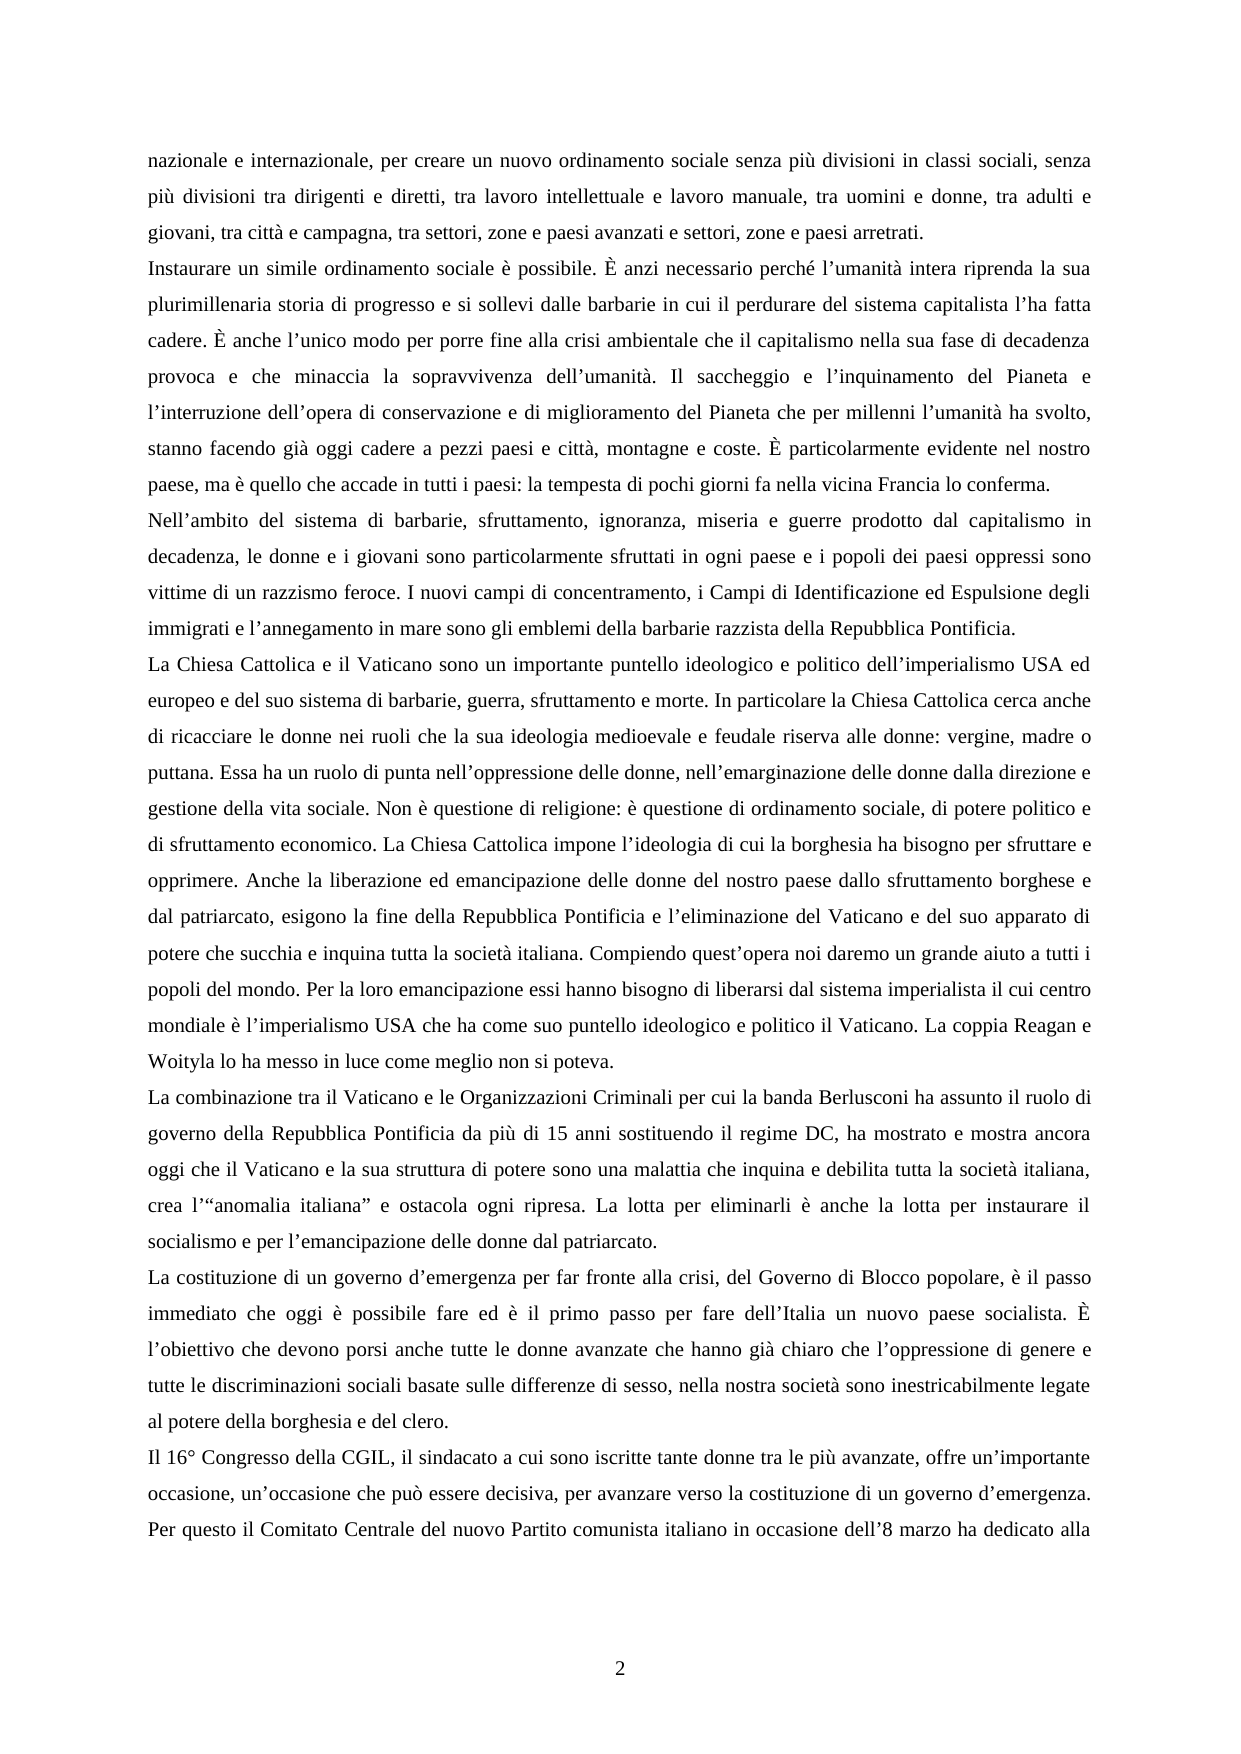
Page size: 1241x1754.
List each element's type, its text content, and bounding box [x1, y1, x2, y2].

text La Chiesa Cattolica e il Vaticano sono un importante puntello ideologico e politico dell’imperialismo USA ed europeo e del suo sistema di barbarie, guerra, sfruttamento e morte. In particolare la Chiesa Cattolica cerca anche di ricacciare le donne nei ruoli che la sua ideologia medioevale e feudale riserva alle donne: vergine, madre o puttana. Essa ha un ruolo di punta nell’oppressione delle donne, nell’emarginazione delle donne dalla direzione e gestione della vita sociale. Non è questione di religione: è questione di ordinamento sociale, di potere politico e di sfruttamento economico. La Chiesa Cattolica impone l’ideologia di cui la borghesia ha bisogno per sfruttare e opprimere. Anche la liberazione ed emancipazione delle donne del nostro paese dallo sfruttamento borghese e dal patriarcato, esigono la fine della Repubblica Pontificia e l’eliminazione del Vaticano e del suo apparato di potere che succhia e inquina tutta la società italiana. Compiendo quest’opera noi daremo un grande aiuto a tutti i popoli del mondo. Per la loro emancipazione essi hanno bisogno di liberarsi dal sistema imperialista il cui centro mondiale è l’imperialismo USA che ha come suo puntello ideologico e politico il Vaticano. La coppia Reagan e Woityla lo ha messo in luce come meglio non si poteva. [148, 652, 1092, 1073]
text Il 16° Congresso della CGIL, il sindacato a cui sono iscritte tante donne tra le più avanzate, offre un’importante occasione, un’occasione che può essere decisiva, per avanzare verso la costituzione di un governo d’emergenza. Per questo il Comitato Centrale del nuovo Partito comunista italiano in occasione dell’8 marzo ha dedicato alla [148, 1445, 1092, 1541]
text nazionale e internazionale, per creare un nuovo ordinamento sociale senza più divisioni in classi sociali, senza più divisioni tra dirigenti e diretti, tra lavoro intellettuale e lavoro manuale, tra uomini e donne, tra adulti e giovani, tra città e campagna, tra settori, zone e paesi avanzati e settori, zone e paesi arretrati. [148, 148, 1092, 244]
text Instaurare un simile ordinamento sociale è possibile. È anzi necessario perché l’umanità intera riprenda la sua plurimillenaria storia di progresso e si sollevi dalle barbarie in cui il perdurare del sistema capitalista l’ha fatta cadere. È anche l’unico modo per porre fine alla crisi ambientale che il capitalismo nella sua fase di decadenza provoca e che minaccia la sopravvivenza dell’umanità. Il saccheggio e l’inquinamento del Pianeta e l’interruzione dell’opera di conservazione e di miglioramento del Pianeta che per millenni l’umanità ha svolto, stanno facendo già oggi cadere a pezzi paesi e città, montagne e coste. È particolarmente evidente nel nostro paese, ma è quello che accade in tutti i paesi: la tempesta di pochi giorni fa nella vicina Francia lo conferma. [148, 256, 1092, 496]
text La costituzione di un governo d’emergenza per far fronte alla crisi, del Governo di Blocco popolare, è il passo immediato che oggi è possibile fare ed è il primo passo per fare dell’Italia un nuovo paese socialista. È l’obiettivo che devono porsi anche tutte le donne avanzate che hanno già chiaro che l’oppressione di genere e tutte le discriminazioni sociali basate sulle differenze di sesso, nella nostra società sono inestricabilmente legate al potere della borghesia e del clero. [148, 1265, 1092, 1433]
text La combinazione tra il Vaticano e le Organizzazioni Criminali per cui la banda Berlusconi ha assunto il ruolo di governo della Repubblica Pontificia da più di 15 anni sostituendo il regime DC, ha mostrato e mostra ancora oggi che il Vaticano e la sua struttura di potere sono una malattia che inquina e debilita tutta la società italiana, crea l’“anomalia italiana” e ostacola ogni ripresa. La lotta per eliminarli è anche la lotta per instaurare il socialismo e per l’emancipazione delle donne dal patriarcato. [148, 1085, 1092, 1253]
text Nell’ambito del sistema di barbarie, sfruttamento, ignoranza, miseria e guerre prodotto dal capitalismo in decadenza, le donne e i giovani sono particolarmente sfruttati in ogni paese e i popoli dei paesi oppressi sono vittime di un razzismo feroce. I nuovi campi di concentramento, i Campi di Identificazione ed Espulsione degli immigrati e l’annegamento in mare sono gli emblemi della barbarie razzista della Repubblica Pontificia. [148, 508, 1092, 640]
